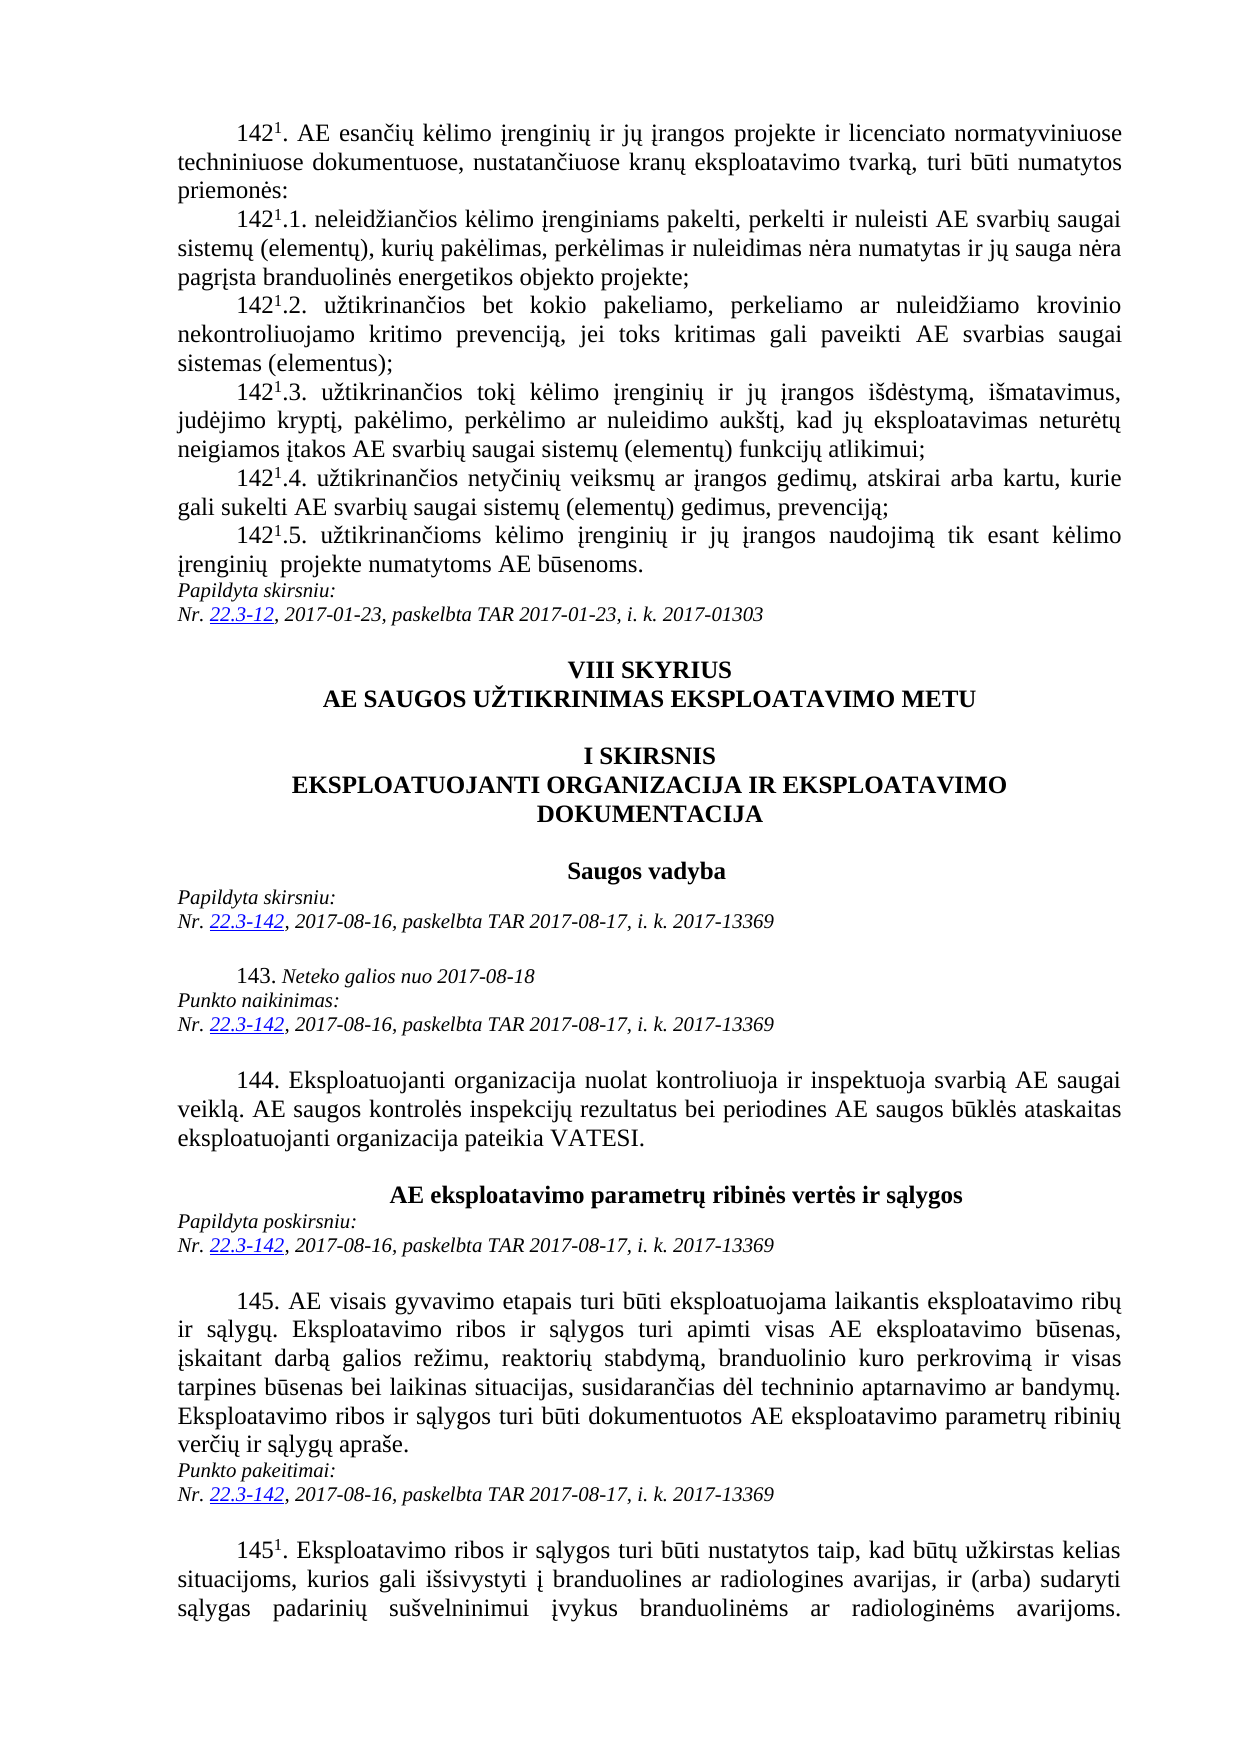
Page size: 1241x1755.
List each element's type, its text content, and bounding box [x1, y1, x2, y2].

text VIII SKYRIUS [177, 655, 1122, 684]
text 143. Neteko galios nuo 2017-08-18 [177, 962, 1122, 988]
text Punkto pakeitimai: [177, 1458, 1122, 1482]
text Nr. 22.3-142, 2017-08-16, paskelbta TAR 2017-08-17, i. k. 2017-13369 [177, 1233, 1122, 1257]
text Saugos vadyba [177, 856, 1122, 885]
text 1421.1. neleidžiančios kėlimo įrenginiams pakelti, perkelti ir nuleisti AE svarbių saugai sistemų (elementų), kurių pakėlimas, perkėlimas ir nuleidimas nėra numatytas ir jų sauga nėra pagrįsta branduolinės energetikos objekto projekte; [177, 204, 1122, 291]
text Papildyta poskirsniu: [177, 1209, 1122, 1233]
text Nr. 22.3-142, 2017-08-16, paskelbta TAR 2017-08-17, i. k. 2017-13369 [177, 1482, 1122, 1506]
text Papildyta skirsniu: [177, 578, 1122, 602]
text EKSPLOATUOJANTI ORGANIZACIJA IR EKSPLOATAVIMO DOKUMENTACIJA [177, 770, 1122, 827]
text 144. Eksploatuojanti organizacija nuolat kontroliuoja ir inspektuoja svarbią AE saugai veiklą. AE saugos kontrolės inspekcijų rezultatus bei periodines AE saugos būklės ataskaitas eksploatuojanti organizacija pateikia VATESI. [177, 1065, 1122, 1151]
text Punkto naikinimas: [177, 988, 1122, 1012]
text 145. AE visais gyvavimo etapais turi būti eksploatuojama laikantis eksploatavimo ribų ir sąlygų. Eksploatavimo ribos ir sąlygos turi apimti visas AE eksploatavimo būsenas, įskaitant darbą galios režimu, reaktorių stabdymą, branduolinio kuro perkrovimą ir visas tarpines būsenas bei laikinas situacijas, susidarančias dėl techninio aptarnavimo ar bandymų. Eksploatavimo ribos ir sąlygos turi būti dokumentuotos AE eksploatavimo parametrų ribinių verčių ir sąlygų apraše. [177, 1286, 1122, 1458]
text 1421.2. užtikrinančios bet kokio pakeliamo, perkeliamo ar nuleidžiamo krovinio nekontroliuojamo kritimo prevenciją, jei toks kritimas gali paveikti AE svarbias saugai sistemas (elementus); [177, 291, 1122, 377]
text 1451. Eksploatavimo ribos ir sąlygos turi būti nustatytos taip, kad būtų užkirstas kelias situacijoms, kurios gali išsivystyti į branduolines ar radiologines avarijas, ir (arba) sudaryti sąlygas padarinių sušvelninimui įvykus branduolinėms ar radiologinėms avarijoms. [177, 1535, 1122, 1621]
text AE SAUGOS UŽTIKRINIMAS EKSPLOATAVIMO METU [177, 684, 1122, 712]
text Papildyta skirsniu: [177, 885, 1122, 909]
text 1421.5. užtikrinančioms kėlimo įrenginių ir jų įrangos naudojimą tik esant kėlimo įrenginių projekte numatytoms AE būsenoms. [177, 521, 1122, 578]
text 1421.4. užtikrinančios netyčinių veiksmų ar įrangos gedimų, atskirai arba kartu, kurie gali sukelti AE svarbių saugai sistemų (elementų) gedimus, prevenciją; [177, 463, 1122, 521]
text 1421. AE esančių kėlimo įrenginių ir jų įrangos projekte ir licenciato normatyviniuose techniniuose dokumentuose, nustatančiuose kranų eksploatavimo tvarką, turi būti numatytos priemonės: [177, 118, 1122, 204]
text AE eksploatavimo parametrų ribinės vertės ir sąlygos [177, 1180, 1122, 1209]
text 1421.3. užtikrinančios tokį kėlimo įrenginių ir jų įrangos išdėstymą, išmatavimus, judėjimo kryptį, pakėlimo, perkėlimo ar nuleidimo aukštį, kad jų eksploatavimas neturėtų neigiamos įtakos AE svarbių saugai sistemų (elementų) funkcijų atlikimui; [177, 377, 1122, 463]
text Nr. 22.3-142, 2017-08-16, paskelbta TAR 2017-08-17, i. k. 2017-13369 [177, 1012, 1122, 1036]
text Nr. 22.3-142, 2017-08-16, paskelbta TAR 2017-08-17, i. k. 2017-13369 [177, 909, 1122, 933]
text Nr. 22.3-12, 2017-01-23, paskelbta TAR 2017-01-23, i. k. 2017-01303 [177, 602, 1122, 626]
text I SKIRSNIS [177, 741, 1122, 770]
